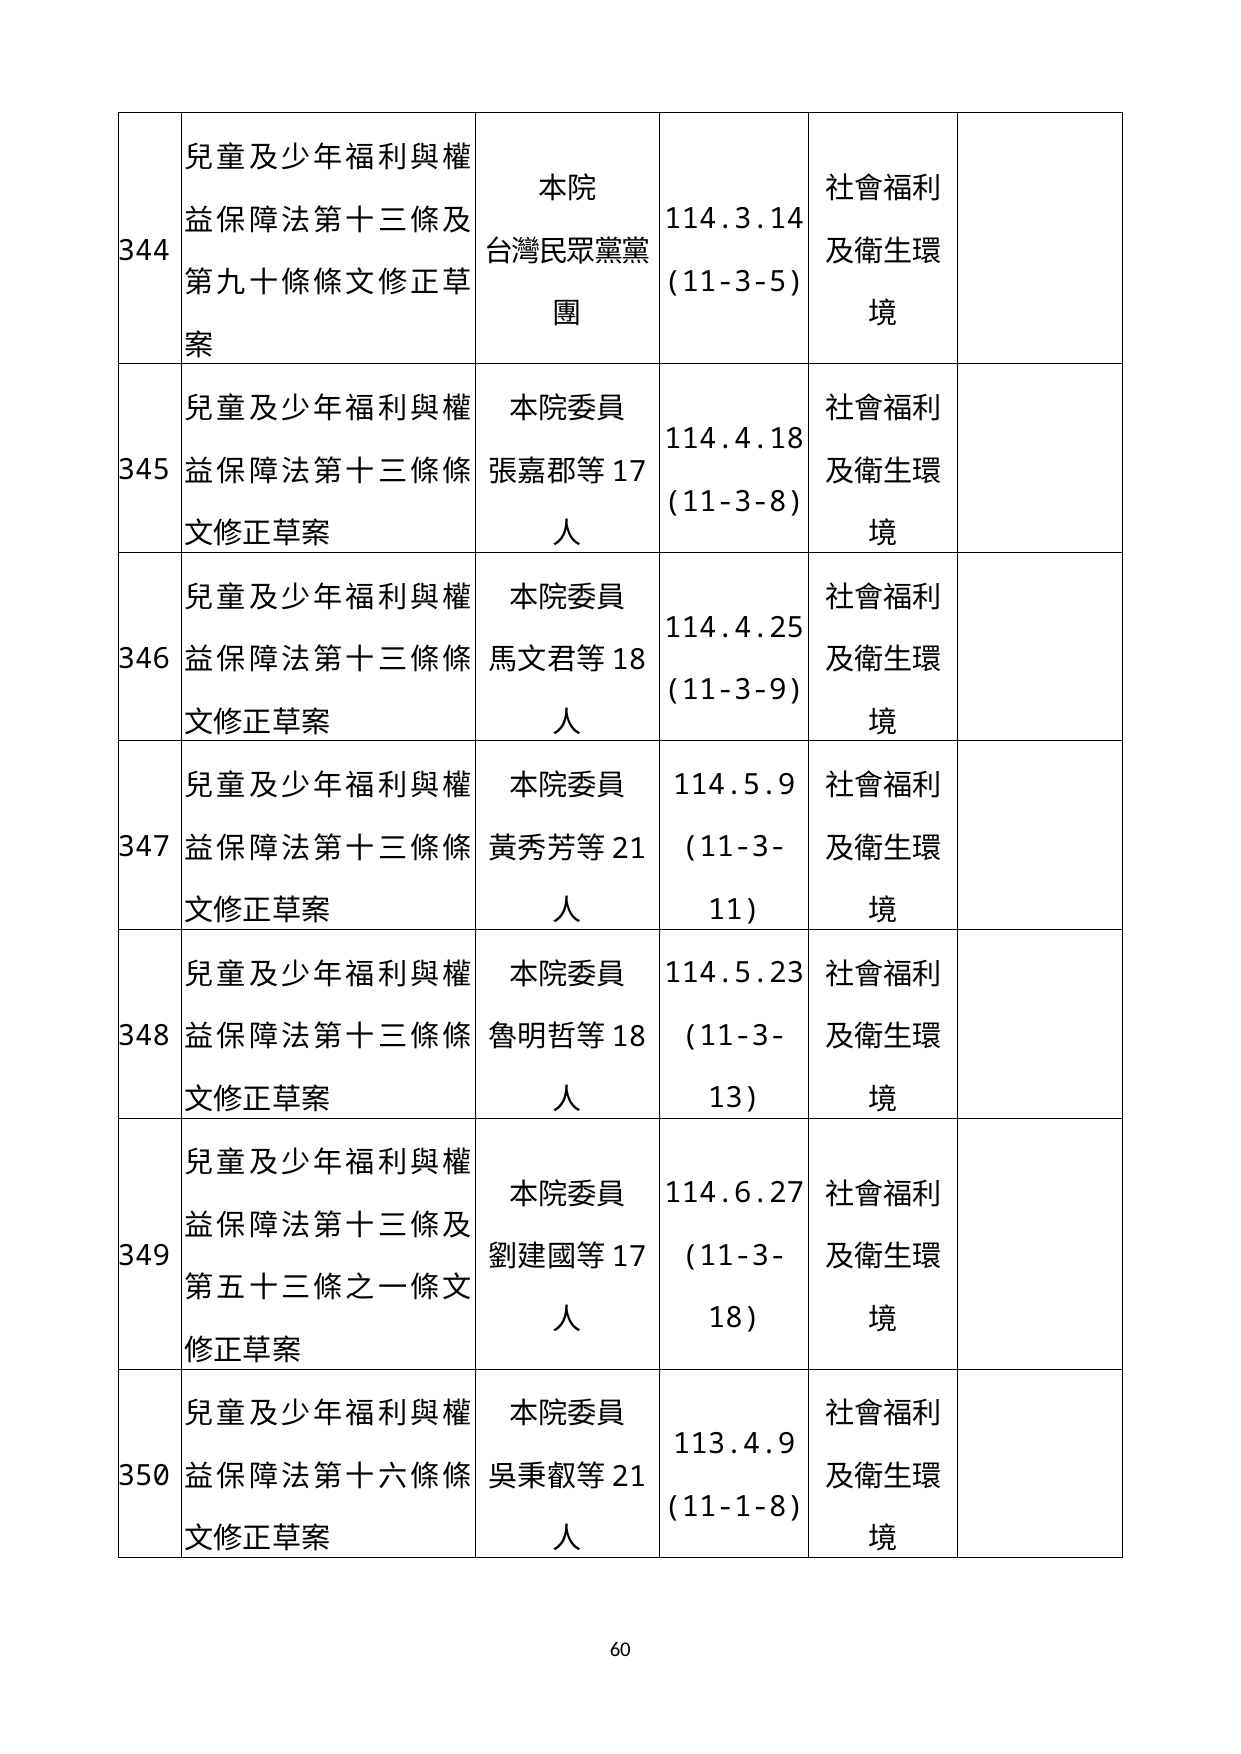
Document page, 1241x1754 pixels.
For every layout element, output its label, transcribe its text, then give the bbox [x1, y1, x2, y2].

table_cell 兒童及少年福利與權益保障法第十三條條文修正草案 [182, 364, 475, 552]
table_cell [119, 553, 181, 740]
table_cell 社會福利及衛生環境 [809, 1370, 957, 1557]
table_cell 社會福利及衛生環境 [809, 113, 957, 363]
table_cell [958, 364, 1122, 552]
table_cell 113.4.9 (11-1-8) [660, 1370, 808, 1557]
table_cell 兒童及少年福利與權益保障法第十三條及第九十條條文修正草案 [182, 113, 475, 363]
table_cell 社會福利及衛生環境 [809, 553, 957, 740]
table_cell 114.4.18 (11-3-8) [660, 364, 808, 552]
table_cell 本院委員 馬文君等18人 [476, 553, 659, 740]
table_cell [119, 113, 181, 363]
table_cell [958, 1370, 1122, 1557]
table_cell [958, 553, 1122, 740]
table_cell 本院委員 黃秀芳等21人 [476, 741, 659, 929]
table_cell 社會福利及衛生環境 [809, 364, 957, 552]
table_cell [958, 930, 1122, 1117]
table_cell 兒童及少年福利與權益保障法第十三條條文修正草案 [182, 553, 475, 740]
table_cell 兒童及少年福利與權益保障法第十三條條文修正草案 [182, 930, 475, 1117]
table_cell 本院委員 吳秉叡等21人 [476, 1370, 659, 1557]
table_cell [958, 1119, 1122, 1368]
table_cell 114.4.25 (11-3-9) [660, 553, 808, 740]
table_cell 社會福利及衛生環境 [809, 930, 957, 1117]
table_cell [958, 113, 1122, 363]
table_cell [119, 1119, 181, 1368]
table_cell 114.5.23 (11-3-13) [660, 930, 808, 1117]
table_cell 兒童及少年福利與權益保障法第十三條及第五十三條之一條文修正草案 [182, 1119, 475, 1368]
table_cell 社會福利及衛生環境 [809, 1119, 957, 1368]
table_cell [119, 1370, 181, 1557]
table_cell 本院 台灣民眾黨黨團 [476, 113, 659, 363]
table_cell 社會福利及衛生環境 [809, 741, 957, 929]
table_cell 114.3.14 (11-3-5) [660, 113, 808, 363]
table_cell 本院委員 魯明哲等18人 [476, 930, 659, 1117]
table_cell 114.5.9 (11-3-11) [660, 741, 808, 929]
table_cell 兒童及少年福利與權益保障法第十六條條文修正草案 [182, 1370, 475, 1557]
table_cell 本院委員 張嘉郡等17人 [476, 364, 659, 552]
table_cell [119, 741, 181, 929]
table_cell [119, 930, 181, 1117]
table_cell [119, 364, 181, 552]
table_cell [958, 741, 1122, 929]
table_cell 114.6.27 (11-3-18) [660, 1119, 808, 1368]
table_cell 本院委員 劉建國等17人 [476, 1119, 659, 1368]
table_cell 兒童及少年福利與權益保障法第十三條條文修正草案 [182, 741, 475, 929]
